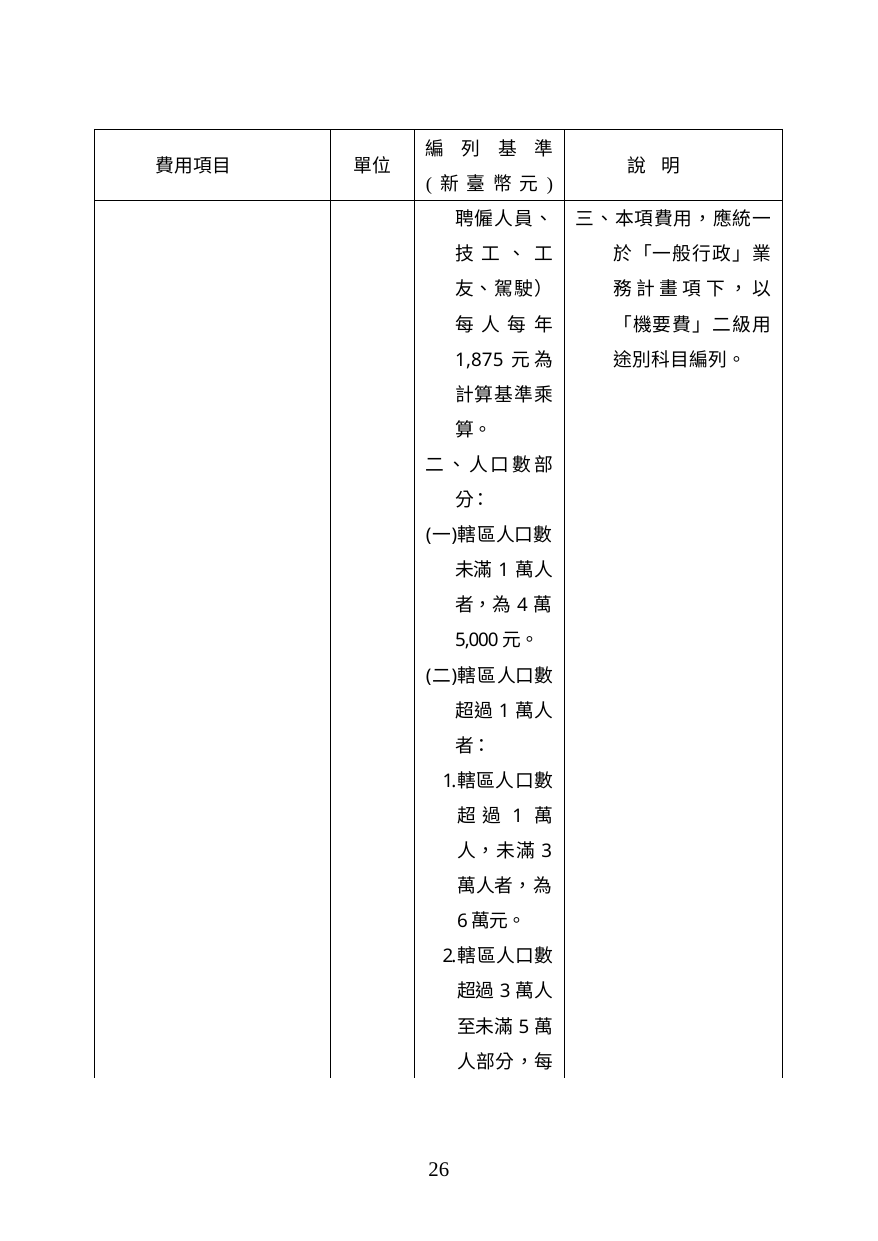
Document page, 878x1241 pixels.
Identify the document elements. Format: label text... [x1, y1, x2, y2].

table_header 編列基準 (新臺幣元) [415, 130, 564, 200]
table_header 說 明 [565, 130, 782, 200]
table_header 單位 [331, 130, 414, 200]
table_cell 聘僱人員、技工、工友、駕駛）每人每年1,875元為計算基準乘算。 二、人口數部分： (一)轄區人口數未滿1萬人者，為4萬5,000元。 (二)轄區人口數超過1萬人者： 1.轄區人口數超過1萬人，未滿3萬人者，為6萬元。 2.轄區人口數超過3萬人至未滿5萬人部分，每 [415, 201, 564, 1077]
table_cell 三、本項費用，應統一於「一般行政」業務計畫項下，以「機要費」二級用途別科目編列。 [565, 201, 782, 1077]
table_header 費用項目 [95, 130, 330, 200]
table_cell [331, 201, 414, 1077]
table_cell [95, 201, 330, 1077]
